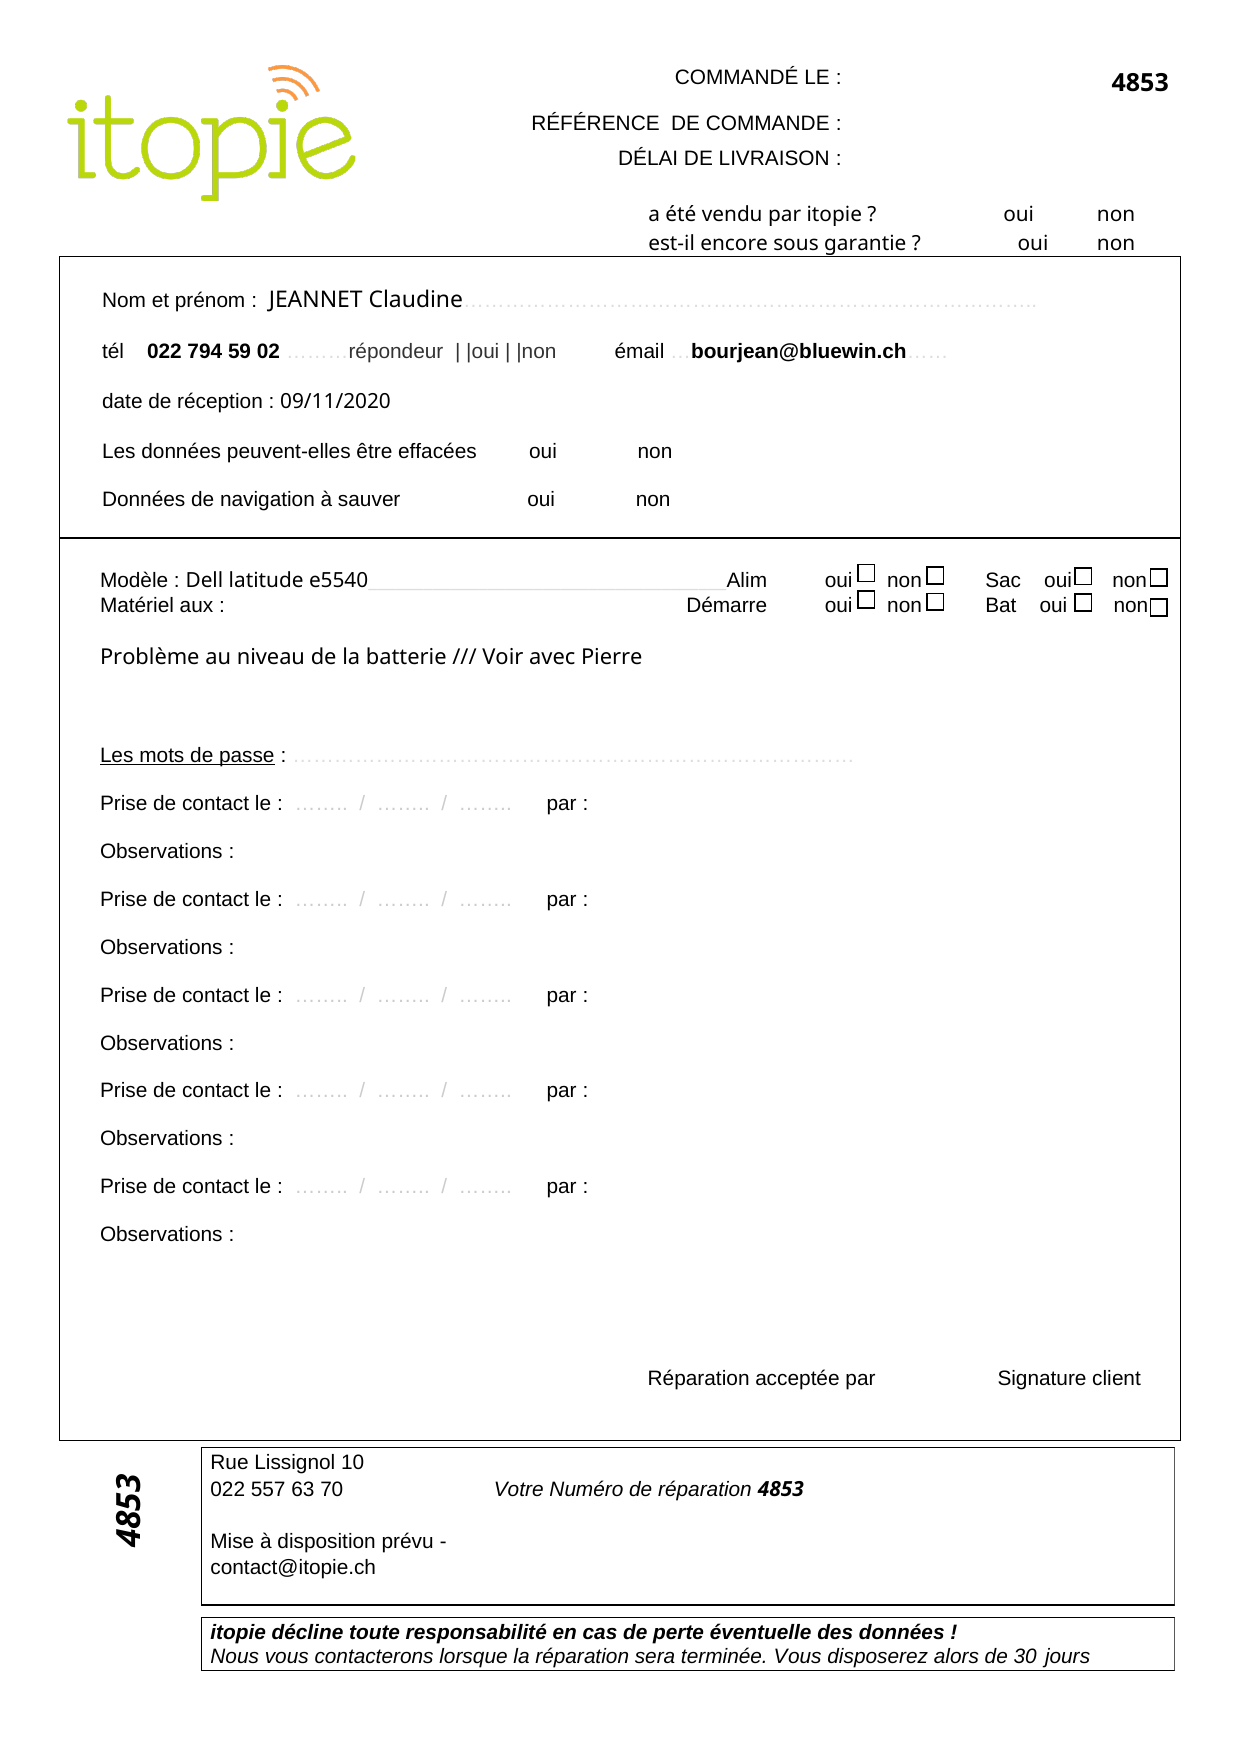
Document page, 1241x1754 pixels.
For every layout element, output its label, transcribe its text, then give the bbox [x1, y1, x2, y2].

text Prise de contact le : …….. / …….. / …….. par : [60, 1075, 1180, 1102]
text Modèle : Dell latitude e5540 Alim oui non Sac oui non [879, 562, 925, 590]
table_header Rue Lissignol 10 022 557 63 70 Votre Numéro de réparation 4853 Mise à disposition prévu - contact@itopie.ch [195, 1441, 1180, 1611]
table_cell [847, 140, 1180, 175]
text Prise de contact le : …….. / …….. / …….. par : [60, 1171, 1180, 1198]
picture [67, 65, 356, 201]
text Observations : [60, 931, 1180, 958]
text Réparation acceptée par Signature client [60, 1363, 1180, 1390]
text date de réception : 09/11/2020 [60, 383, 1180, 415]
text Observations : [60, 1027, 1180, 1054]
text Les mots de passe : ……………………………………………………………………… [60, 740, 1180, 767]
text Prise de contact le : …….. / …….. / …….. par : [60, 788, 1180, 815]
text Prise de contact le : …….. / …….. / …….. par : [60, 883, 1180, 911]
table_cell [847, 105, 1180, 140]
text Problème au niveau de la batterie /// Voir avec Pierre [60, 638, 1180, 671]
text Modèle : Dell latitude e5540 Alim oui non Sac oui non [948, 562, 1180, 590]
text Observations : [60, 1123, 1180, 1150]
table_cell DÉLAI DE LIVRAISON : [490, 140, 847, 175]
text Les données peuvent-elles être effacées oui non [60, 436, 1180, 463]
text Prise de contact le : …….. / …….. / …….. par : [60, 979, 1180, 1006]
table_header 4853 [847, 59, 1180, 104]
table_header COMMANDÉ LE : [490, 59, 847, 104]
text Observations : [60, 836, 1180, 863]
text Données de navigation à sauver oui non [60, 484, 1180, 511]
text tél 022 794 59 02 ………répondeur | |oui | |non émail …bourjean@bluewin.ch…… [60, 335, 1180, 362]
text Observations : [60, 1219, 1180, 1246]
table_cell RÉFÉRENCE DE COMMANDE : [490, 105, 847, 140]
text Modèle : Dell latitude e5540 Alim oui non Sac oui non [60, 562, 856, 590]
text a été vendu par itopie ? oui non [59, 199, 1181, 228]
text est-il encore sous garantie ? oui non [59, 228, 1181, 256]
text Matériel aux : Démarre oui non Bat oui non [60, 590, 1180, 617]
table_cell itopie décline toute responsabilité en cas de perte éventuelle des données ! Nous vous contacterons lorsque la réparation sera terminée. Vous disposerez alors de 30 jours [195, 1611, 1180, 1677]
table_header 4853 [59, 1441, 195, 1677]
text Nom et prénom : JEANNET Claudine……………………………………………………………………….. [60, 280, 1180, 314]
